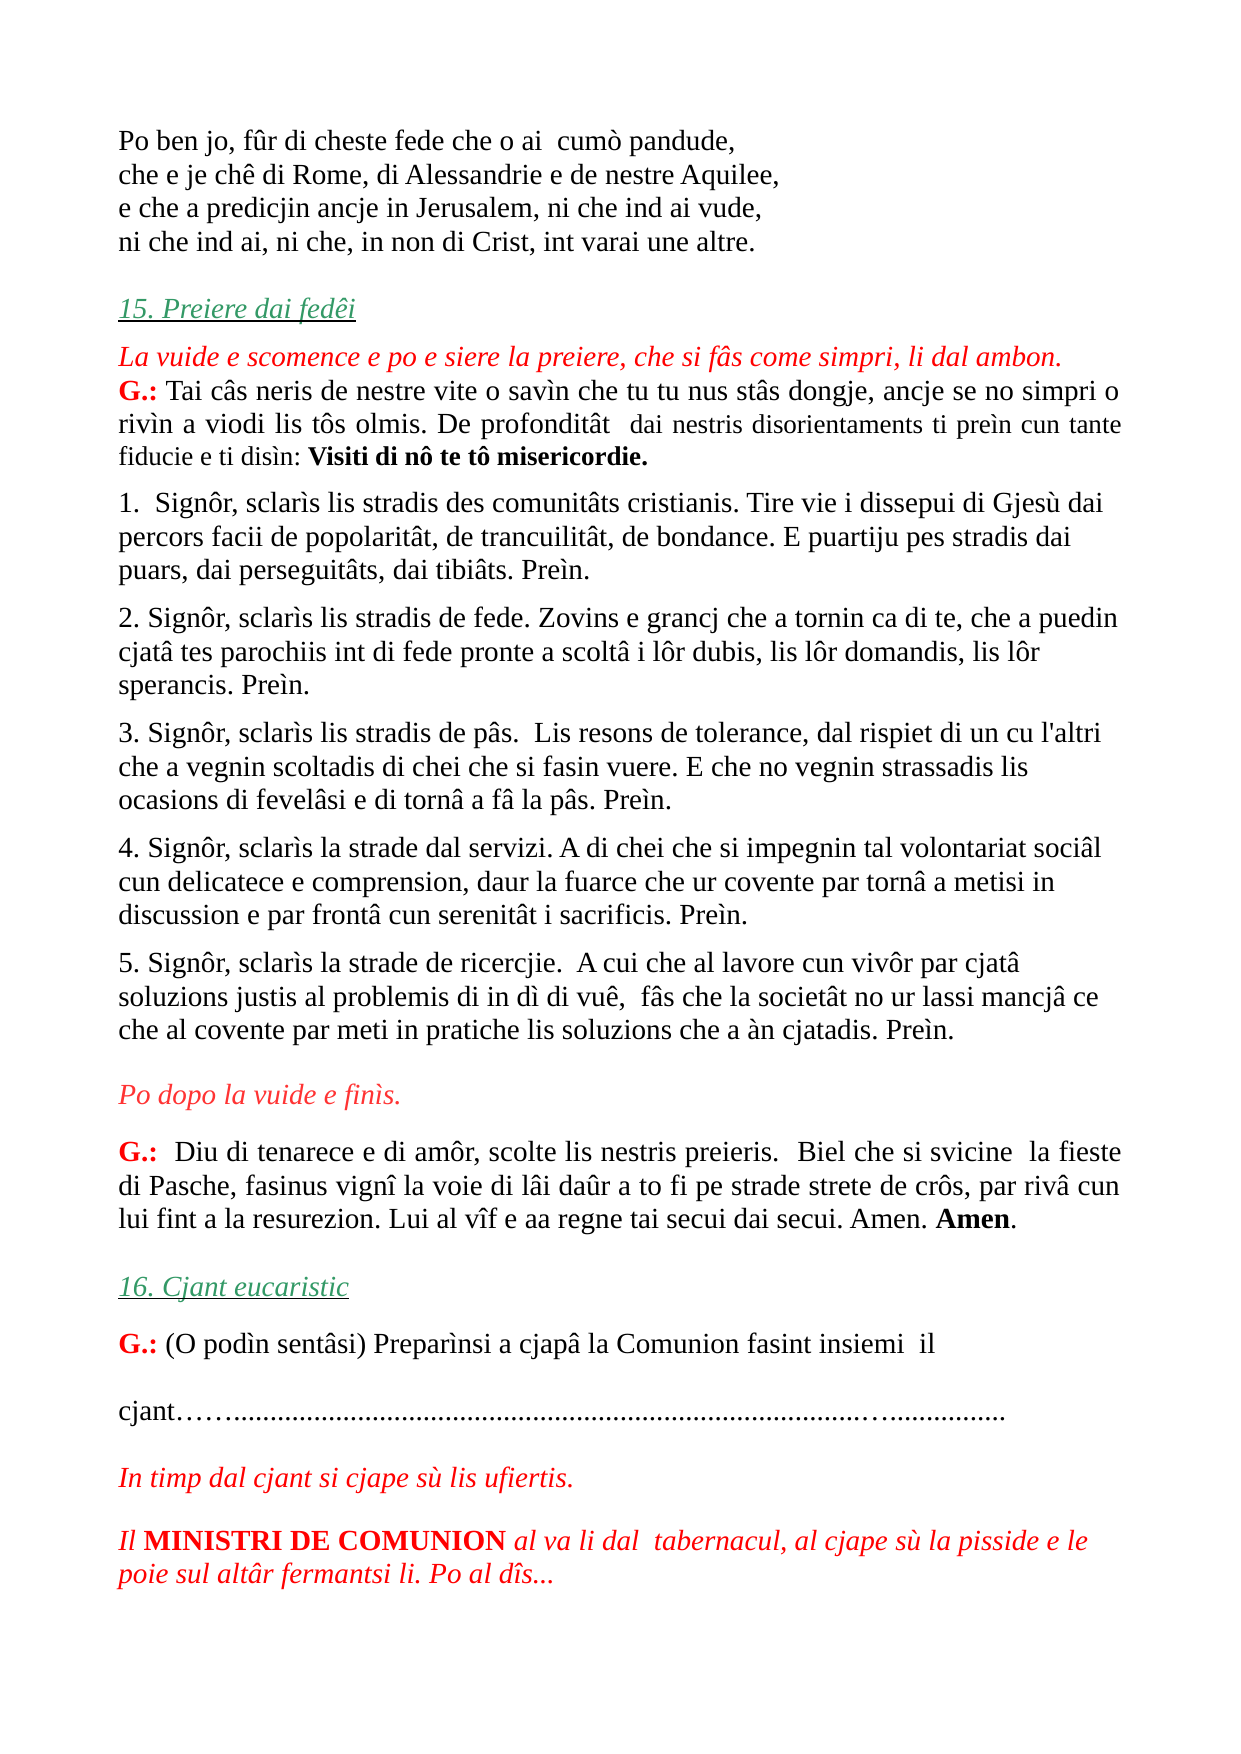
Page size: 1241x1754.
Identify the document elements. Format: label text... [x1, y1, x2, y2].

text G.: Diu di tenarece e di amôr, scolte lis nestris preieris. Biel che si svicine la fieste di Pasche, fasinus vignî la voie di lâi daûr a to fi pe strade strete de crôs, par rivâ cun lui fint a la resurezion. Lui al vîf e aa regne tai secui dai secui. Amen. Amen. [118, 1134, 1122, 1235]
text Po ben jo, fûr di cheste fede che o ai cumò pandude, [118, 123, 1122, 157]
text 3. Signôr, sclarìs lis stradis de pâs. Lis resons de tolerance, dal rispiet di un cu l'altri che a vegnin scoltadis di chei che si fasin vuere. E che no vegnin strassadis lis ocasions di fevelâsi e di tornâ a fâ la pâs. Preìn. [118, 715, 1122, 816]
text 16. Cjant eucaristic [118, 1269, 1122, 1302]
text cjant……......................................................................................…................ [118, 1393, 1122, 1427]
text 2. Signôr, sclarìs lis stradis de fede. Zovins e grancj che a tornin ca di te, che a puedin cjatâ tes parochiis int di fede pronte a scoltâ i lôr dubis, lis lôr domandis, lis lôr sperancis. Preìn. [118, 600, 1122, 701]
text Il MINISTRI DE COMUNION al va li dal tabernacul, al cjape sù la pisside e le poie sul altâr fermantsi li. Po al dîs... [118, 1523, 1122, 1590]
text G.: (O podìn sentâsi) Preparìnsi a cjapâ la Comunion fasint insiemi il [118, 1326, 1122, 1360]
text ni che ind ai, ni che, in non di Crist, int varai une altre. [118, 224, 1122, 258]
text che e je chê di Rome, di Alessandrie e de nestre Aquilee, [118, 157, 1122, 191]
text e che a predicjin ancje in Jerusalem, ni che ind ai vude, [118, 191, 1122, 224]
text G.: Tai câs neris de nestre vite o savìn che tu tu nus stâs dongje, ancje se no simpri o rivìn a viodi lis tôs olmis. De profonditât dai nestris disorientaments ti preìn cun tante fiducie e ti disìn: Visiti di nô te tô misericordie. [118, 373, 1122, 471]
text Po dopo la vuide e finìs. [118, 1077, 1122, 1111]
text 1. Signôr, sclarìs lis stradis des comunitâts cristianis. Tire vie i dissepui di Gjesù dai percors facii de popolaritât, de trancuilitât, de bondance. E puartiju pes stradis dai puars, dai perseguitâts, dai tibiâts. Preìn. [118, 485, 1122, 586]
text La vuide e scomence e po e siere la preiere, che si fâs come simpri, li dal ambon. [118, 339, 1122, 373]
text 4. Signôr, sclarìs la strade dal servizi. A di chei che si impegnin tal volontariat sociâl cun delicatece e comprension, daur la fuarce che ur covente par tornâ a metisi in discussion e par frontâ cun serenitât i sacrificis. Preìn. [118, 830, 1122, 931]
text In timp dal cjant si cjape sù lis ufiertis. [118, 1461, 1122, 1494]
text 15. Preiere dai fedêi [118, 291, 1122, 325]
text 5. Signôr, sclarìs la strade de ricercjie. A cui che al lavore cun vivôr par cjatâ soluzions justis al problemis di in dì di vuê, fâs che la societât no ur lassi mancjâ ce che al covente par meti in pratiche lis soluzions che a àn cjatadis. Preìn. [118, 945, 1122, 1046]
